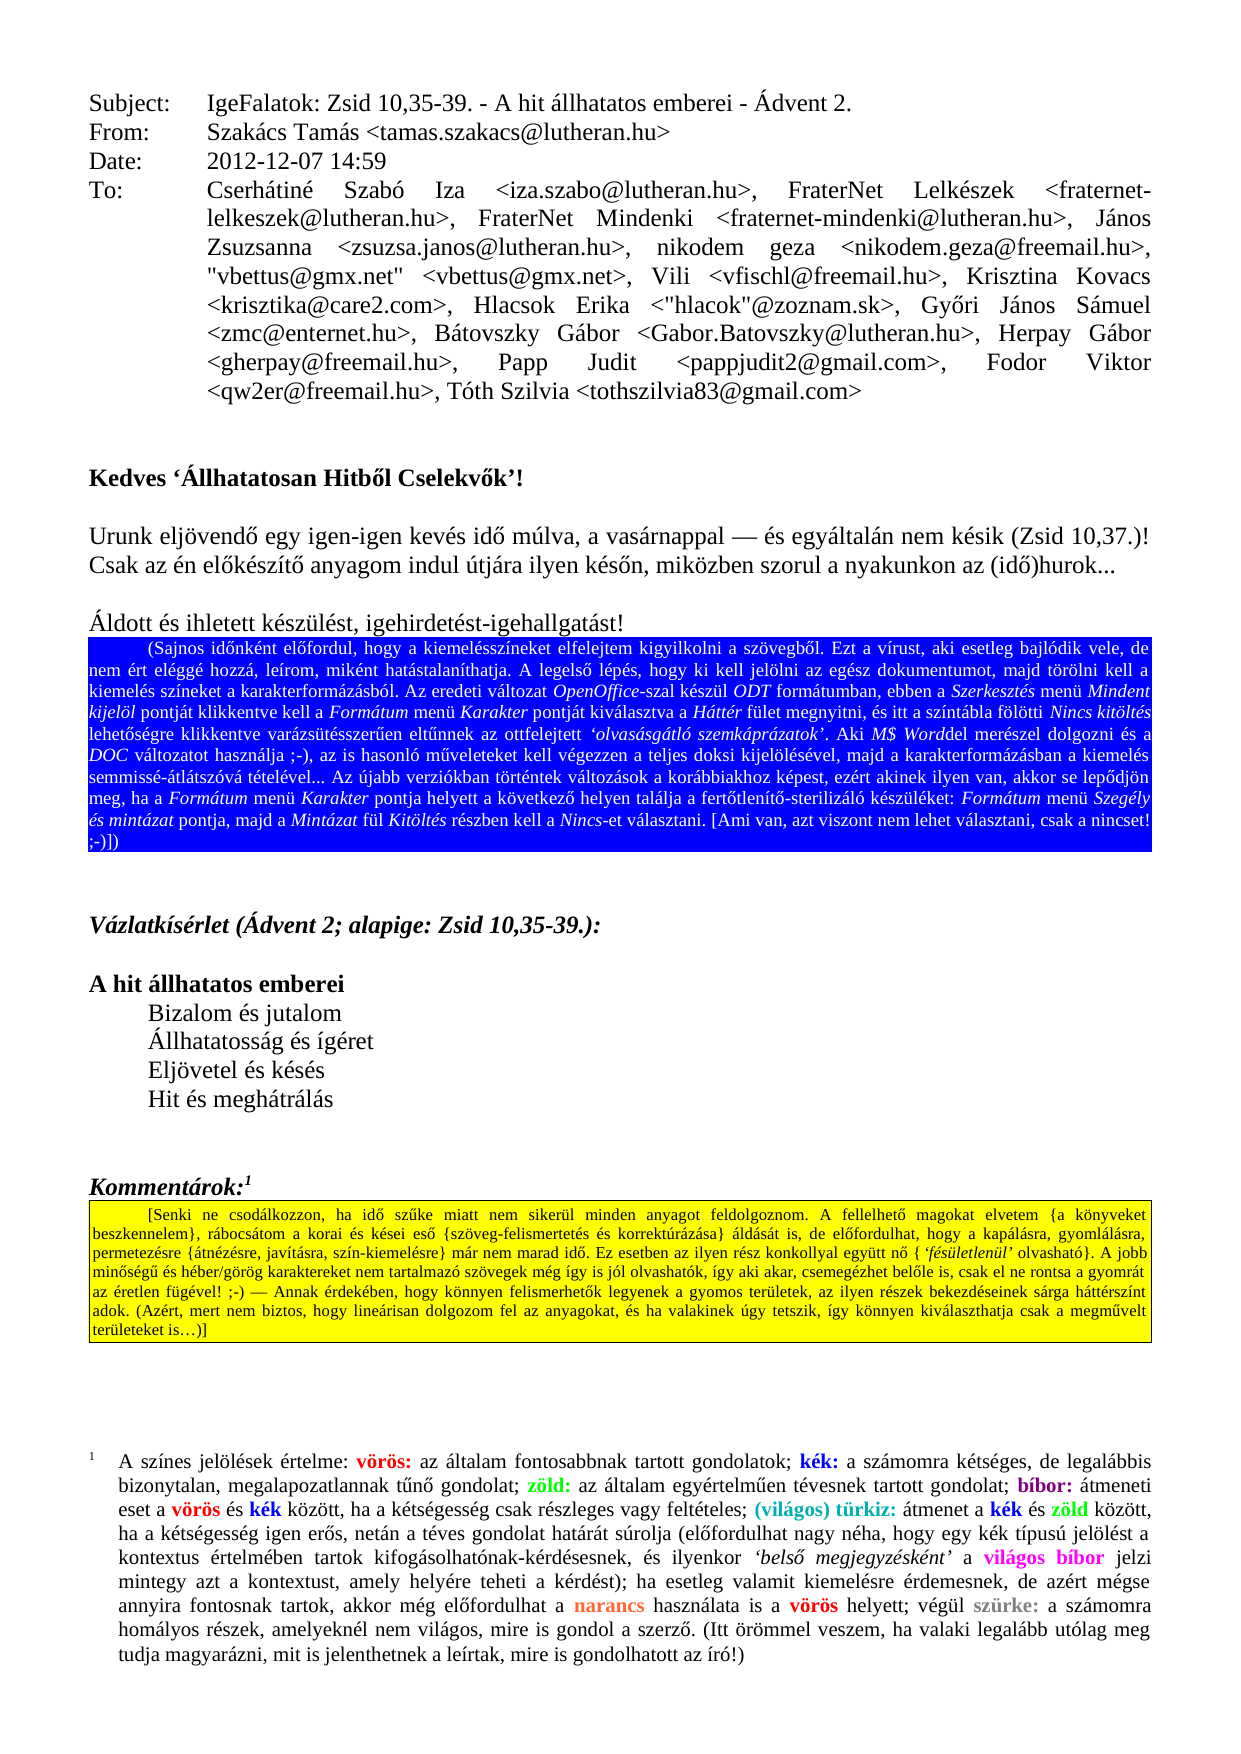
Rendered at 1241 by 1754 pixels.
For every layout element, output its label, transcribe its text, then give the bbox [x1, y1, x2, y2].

text Eljövetel és késés [88, 1055, 1152, 1084]
text Hit és meghátrálás [88, 1084, 1152, 1113]
text From: Szakács Tamás <tamas.szakacs@lutheran.hu> [88, 117, 1152, 146]
text Vázlatkísérlet (Ádvent 2; alapige: Zsid 10,35-39.): [88, 911, 1152, 939]
text Áldott és ihletett készülést, igehirdetést-igehallgatást! [88, 608, 1152, 637]
text Kommentárok: [88, 1172, 1152, 1200]
subtitle Kedves ‘Állhatatosan Hitből Cselekvők’! [88, 463, 1152, 492]
text (Sajnos időnként előfordul, hogy a kiemelésszíneket elfelejtem kigyilkolni a szövegből. Ezt a vírust, aki esetleg bajlódik vele, de nem ért eléggé hozzá, leírom, miként hatástalaníthatja. A legelső lépés, hogy ki kell jelölni az egész dokumentumot, majd törölni kell a kiemelés színeket a karakterformázásból. Az eredeti változat OpenOffice-szal készül ODT formátumban, ebben a Szerkesztés menü Mindent kijelöl pontját klikkentve kell a Formátum menü Karakter pontját kiválasztva a Háttér fület megnyitni, és itt a színtábla fölötti Nincs kitöltés lehetőségre klikkentve varázsütésszerűen eltűnnek az ottfelejtett ‘olvasásgátló szemkáprázatok’. Aki M$ Worddel merészel dolgozni és a DOC változatot használja ;‑), az is hasonló műveleteket kell végezzen a teljes doksi kijelölésével, majd a karakterformázásban a kiemelés semmissé-átlátszóvá tételével... Az újabb verziókban történtek változások a korábbiakhoz képest, ezért akinek ilyen van, akkor se lepődjön meg, ha a Formátum menü Karakter pontja helyett a következő helyen találja a fertőtlenítő-sterilizáló készüléket: Formátum menü Szegély és mintázat pontja, majd a Mintázat fül Kitöltés részben kell a Nincs-et választani. [Ami van, azt viszont nem lehet választani, csak a nincset! ;‑)]) [88, 637, 1152, 852]
text Állhatatosság és ígéret [88, 1026, 1152, 1055]
text To: Cserhátiné Szabó Iza <iza.szabo@lutheran.hu>, FraterNet Lelkészek <fraternet-lelkeszek@lutheran.hu>, FraterNet Mindenki <fraternet-mindenki@lutheran.hu>, János Zsuzsanna <zsuzsa.janos@lutheran.hu>, nikodem geza <nikodem.geza@freemail.hu>, "vbettus@gmx.net" <vbettus@gmx.net>, Vili <vfischl@freemail.hu>, Krisztina Kovacs <krisztika@care2.com>, Hlacsok Erika <"hlacok"@zoznam.sk>, Győri János Sámuel <zmc@enternet.hu>, Bátovszky Gábor <Gabor.Batovszky@lutheran.hu>, Herpay Gábor <gherpay@freemail.hu>, Papp Judit <pappjudit2@gmail.com>, Fodor Viktor <qw2er@freemail.hu>, Tóth Szilvia <tothszilvia83@gmail.com> [88, 175, 1152, 405]
text Bizalom és jutalom [88, 998, 1152, 1026]
text A színes jelölések értelme: vörös: az általam fontosabbnak tartott gondolatok; kék: a számomra kétséges, de legalábbis bizonytalan, megalapozatlannak tűnő gondolat; zöld: az általam egyértelműen tévesnek tartott gondolat; bíbor: átmeneti eset a vörös és kék között, ha a kétségesség csak részleges vagy feltételes; (világos) türkiz: átmenet a kék és zöld között, ha a kétségesség igen erős, netán a téves gondolat határát súrolja (előfordulhat nagy néha, hogy egy kék típusú jelölést a kontextus értelmében tartok kifogásolhatónak-kérdésesnek, és ilyenkor ‘belső megjegyzésként’ a világos bíbor jelzi mintegy azt a kontextust, amely helyére teheti a kérdést); ha esetleg valamit kiemelésre érdemesnek, de azért mégse annyira fontosnak tartok, akkor még előfordulhat a narancs használata is a vörös helyett; végül szürke: a számomra homályos részek, amelyeknél nem világos, mire is gondol a szerző. (Itt örömmel veszem, ha valaki legalább utólag meg tudja magyarázni, mit is jelenthetnek a leírtak, mire is gondolhatott az író!) [88, 1449, 1152, 1665]
text [Senki ne csodálkozzon, ha idő szűke miatt nem sikerül minden anyagot feldolgoznom. A fellelhető magokat elvetem {a könyveket beszkennelem}, rábocsátom a korai és kései eső {szöveg-felismertetés és korrektúrázása} áldását is, de előfordulhat, hogy a kapálásra, gyomlálásra, permetezésre {átnézésre, javításra, szín-kiemelésre} már nem marad idő. Ez esetben az ilyen rész konkollyal együtt nő {‘fésületlenül’ olvasható}. A jobb minőségű és héber/görög karaktereket nem tartalmazó szövegek még így is jól olvashatók, így aki akar, csemegézhet belőle is, csak el ne rontsa a gyomrát az éretlen fügével! ;‑) ― Annak érdekében, hogy könnyen felismerhetők legyenek a gyomos területek, az ilyen részek bekezdéseinek sárga háttérszínt adok. (Azért, mert nem biztos, hogy lineárisan dolgozom fel az anyagokat, és ha valakinek úgy tetszik, így könnyen kiválaszthatja csak a megművelt területeket is…)] [90, 1201, 1151, 1342]
text Date: 2012-12-07 14:59 [88, 146, 1152, 175]
text Urunk eljövendő egy igen-igen kevés idő múlva, a vasárnappal ― és egyáltalán nem késik (Zsid 10,37.)! Csak az én előkészítő anyagom indul útjára ilyen későn, miközben szorul a nyakunkon az (idő)hurok... [88, 521, 1152, 579]
text Subject: IgeFalatok: Zsid 10,35-39. - A hit állhatatos emberei - Ádvent 2. [88, 88, 1152, 117]
text A hit állhatatos emberei [88, 969, 1152, 998]
